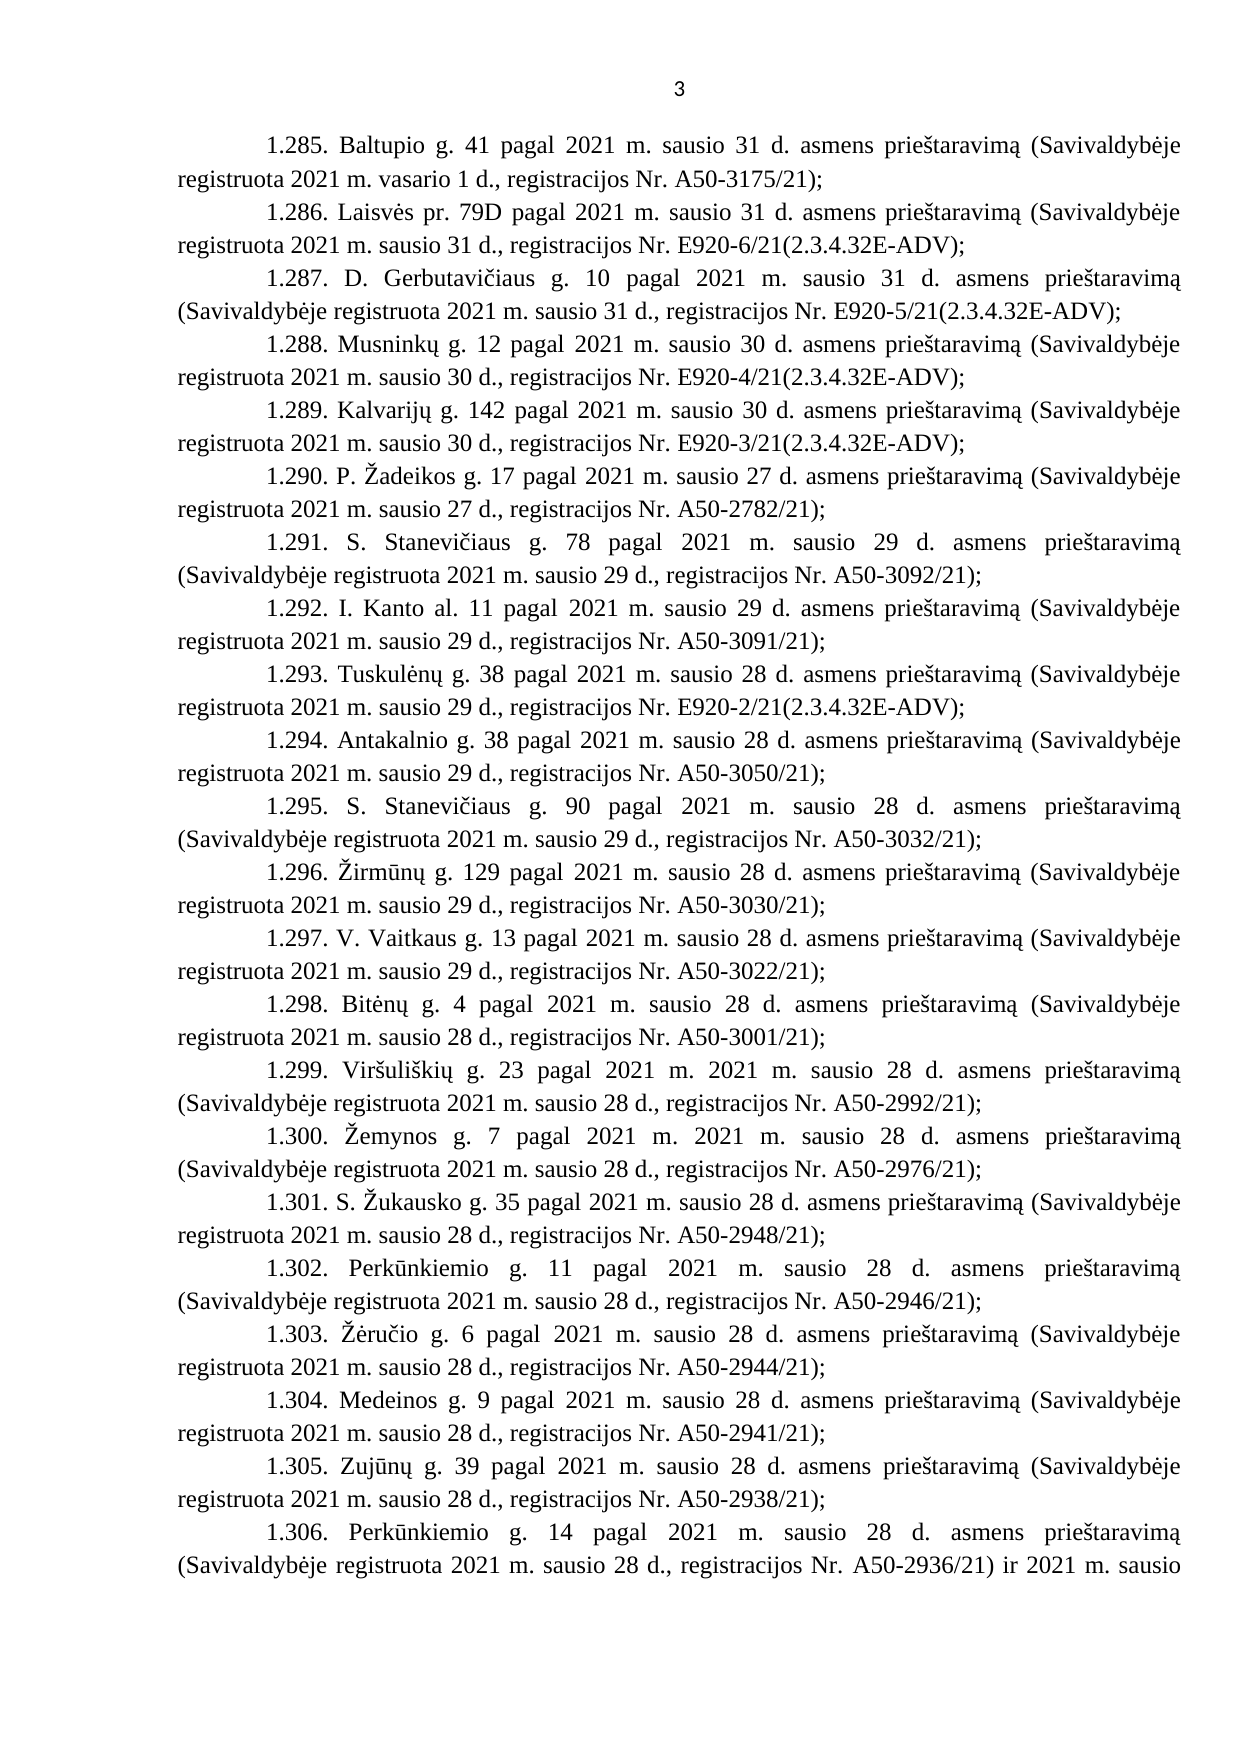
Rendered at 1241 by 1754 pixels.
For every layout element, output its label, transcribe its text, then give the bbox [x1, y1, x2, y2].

text 1.306. Perkūnkiemio g. 14 pagal 2021 m. sausio 28 d. asmens prieštaravimą (Savivaldybėje registruota 2021 m. sausio 28 d., registracijos Nr. A50-2936/21) ir 2021 m. sausio [177, 1517, 1181, 1579]
text 1.286. Laisvės pr. 79D pagal 2021 m. sausio 31 d. asmens prieštaravimą (Savivaldybėje registruota 2021 m. sausio 31 d., registracijos Nr. E920-6/21(2.3.4.32E-ADV); [177, 197, 1181, 258]
text 1.287. D. Gerbutavičiaus g. 10 pagal 2021 m. sausio 31 d. asmens prieštaravimą (Savivaldybėje registruota 2021 m. sausio 31 d., registracijos Nr. E920-5/21(2.3.4.32E-ADV); [177, 263, 1181, 324]
text 1.302. Perkūnkiemio g. 11 pagal 2021 m. sausio 28 d. asmens prieštaravimą (Savivaldybėje registruota 2021 m. sausio 28 d., registracijos Nr. A50-2946/21); [177, 1253, 1181, 1315]
text 1.305. Zujūnų g. 39 pagal 2021 m. sausio 28 d. asmens prieštaravimą (Savivaldybėje registruota 2021 m. sausio 28 d., registracijos Nr. A50-2938/21); [177, 1451, 1181, 1513]
text 1.296. Žirmūnų g. 129 pagal 2021 m. sausio 28 d. asmens prieštaravimą (Savivaldybėje registruota 2021 m. sausio 29 d., registracijos Nr. A50-3030/21); [177, 857, 1181, 919]
text 1.285. Baltupio g. 41 pagal 2021 m. sausio 31 d. asmens prieštaravimą (Savivaldybėje registruota 2021 m. vasario 1 d., registracijos Nr. A50-3175/21); [177, 131, 1181, 192]
text 1.304. Medeinos g. 9 pagal 2021 m. sausio 28 d. asmens prieštaravimą (Savivaldybėje registruota 2021 m. sausio 28 d., registracijos Nr. A50-2941/21); [177, 1385, 1181, 1447]
text 1.297. V. Vaitkaus g. 13 pagal 2021 m. sausio 28 d. asmens prieštaravimą (Savivaldybėje registruota 2021 m. sausio 29 d., registracijos Nr. A50-3022/21); [177, 923, 1181, 985]
text 1.303. Žėručio g. 6 pagal 2021 m. sausio 28 d. asmens prieštaravimą (Savivaldybėje registruota 2021 m. sausio 28 d., registracijos Nr. A50-2944/21); [177, 1319, 1181, 1381]
text 1.300. Žemynos g. 7 pagal 2021 m. 2021 m. sausio 28 d. asmens prieštaravimą (Savivaldybėje registruota 2021 m. sausio 28 d., registracijos Nr. A50-2976/21); [177, 1121, 1181, 1183]
text 1.295. S. Stanevičiaus g. 90 pagal 2021 m. sausio 28 d. asmens prieštaravimą (Savivaldybėje registruota 2021 m. sausio 29 d., registracijos Nr. A50-3032/21); [177, 791, 1181, 853]
text 1.298. Bitėnų g. 4 pagal 2021 m. sausio 28 d. asmens prieštaravimą (Savivaldybėje registruota 2021 m. sausio 28 d., registracijos Nr. A50-3001/21); [177, 989, 1181, 1051]
text 1.290. P. Žadeikos g. 17 pagal 2021 m. sausio 27 d. asmens prieštaravimą (Savivaldybėje registruota 2021 m. sausio 27 d., registracijos Nr. A50-2782/21); [177, 461, 1181, 523]
text 1.301. S. Žukausko g. 35 pagal 2021 m. sausio 28 d. asmens prieštaravimą (Savivaldybėje registruota 2021 m. sausio 28 d., registracijos Nr. A50-2948/21); [177, 1187, 1181, 1249]
text 1.291. S. Stanevičiaus g. 78 pagal 2021 m. sausio 29 d. asmens prieštaravimą (Savivaldybėje registruota 2021 m. sausio 29 d., registracijos Nr. A50-3092/21); [177, 527, 1181, 589]
text 1.292. I. Kanto al. 11 pagal 2021 m. sausio 29 d. asmens prieštaravimą (Savivaldybėje registruota 2021 m. sausio 29 d., registracijos Nr. A50-3091/21); [177, 593, 1181, 655]
text 1.293. Tuskulėnų g. 38 pagal 2021 m. sausio 28 d. asmens prieštaravimą (Savivaldybėje registruota 2021 m. sausio 29 d., registracijos Nr. E920-2/21(2.3.4.32E-ADV); [177, 659, 1181, 721]
text 1.288. Musninkų g. 12 pagal 2021 m. sausio 30 d. asmens prieštaravimą (Savivaldybėje registruota 2021 m. sausio 30 d., registracijos Nr. E920-4/21(2.3.4.32E-ADV); [177, 329, 1181, 391]
text 1.289. Kalvarijų g. 142 pagal 2021 m. sausio 30 d. asmens prieštaravimą (Savivaldybėje registruota 2021 m. sausio 30 d., registracijos Nr. E920-3/21(2.3.4.32E-ADV); [177, 395, 1181, 457]
text 1.294. Antakalnio g. 38 pagal 2021 m. sausio 28 d. asmens prieštaravimą (Savivaldybėje registruota 2021 m. sausio 29 d., registracijos Nr. A50-3050/21); [177, 725, 1181, 787]
text 1.299. Viršuliškių g. 23 pagal 2021 m. 2021 m. sausio 28 d. asmens prieštaravimą (Savivaldybėje registruota 2021 m. sausio 28 d., registracijos Nr. A50-2992/21); [177, 1055, 1181, 1117]
